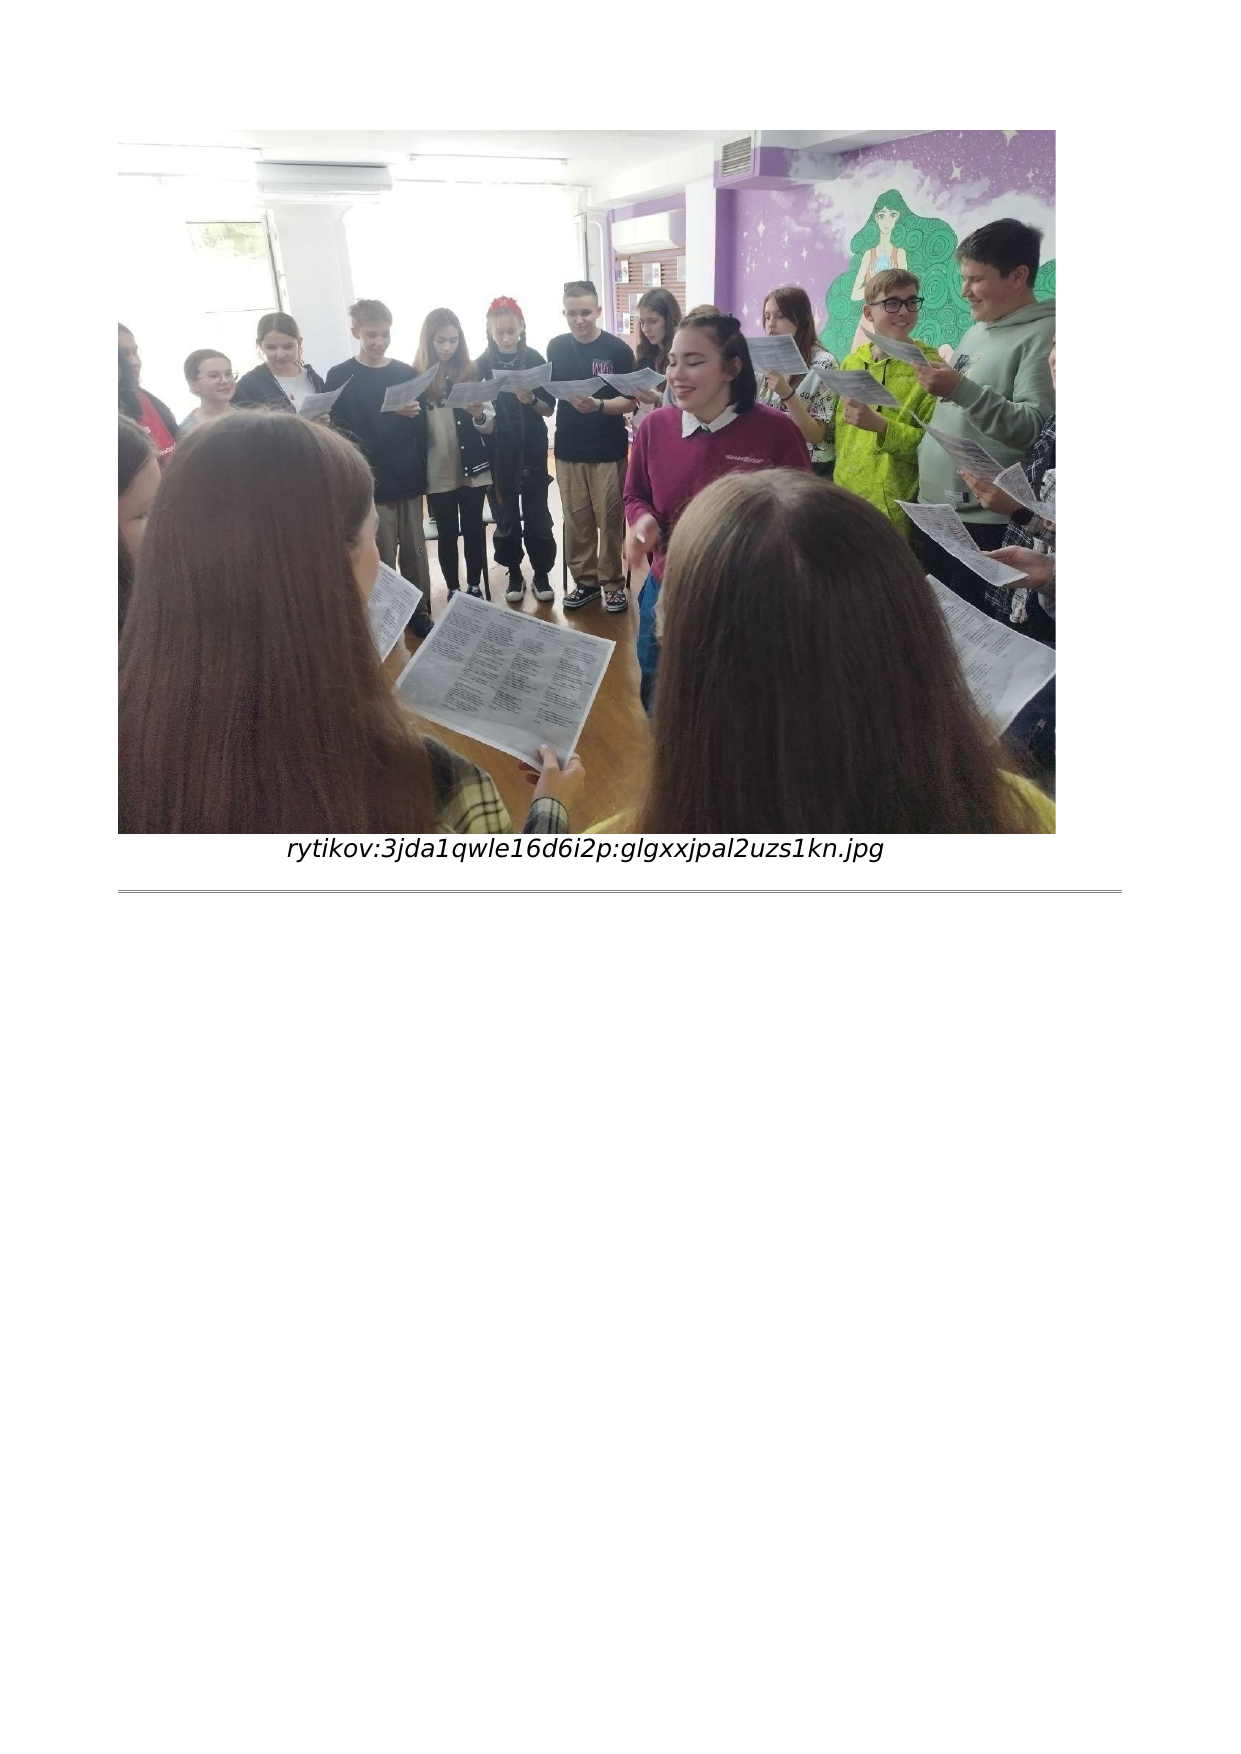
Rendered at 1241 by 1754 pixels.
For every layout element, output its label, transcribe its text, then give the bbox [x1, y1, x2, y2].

picture [118, 130, 1056, 834]
text rytikov:3jda1qwle16d6i2p:glgxxjpal2uzs1kn.jpg [118, 834, 1056, 863]
